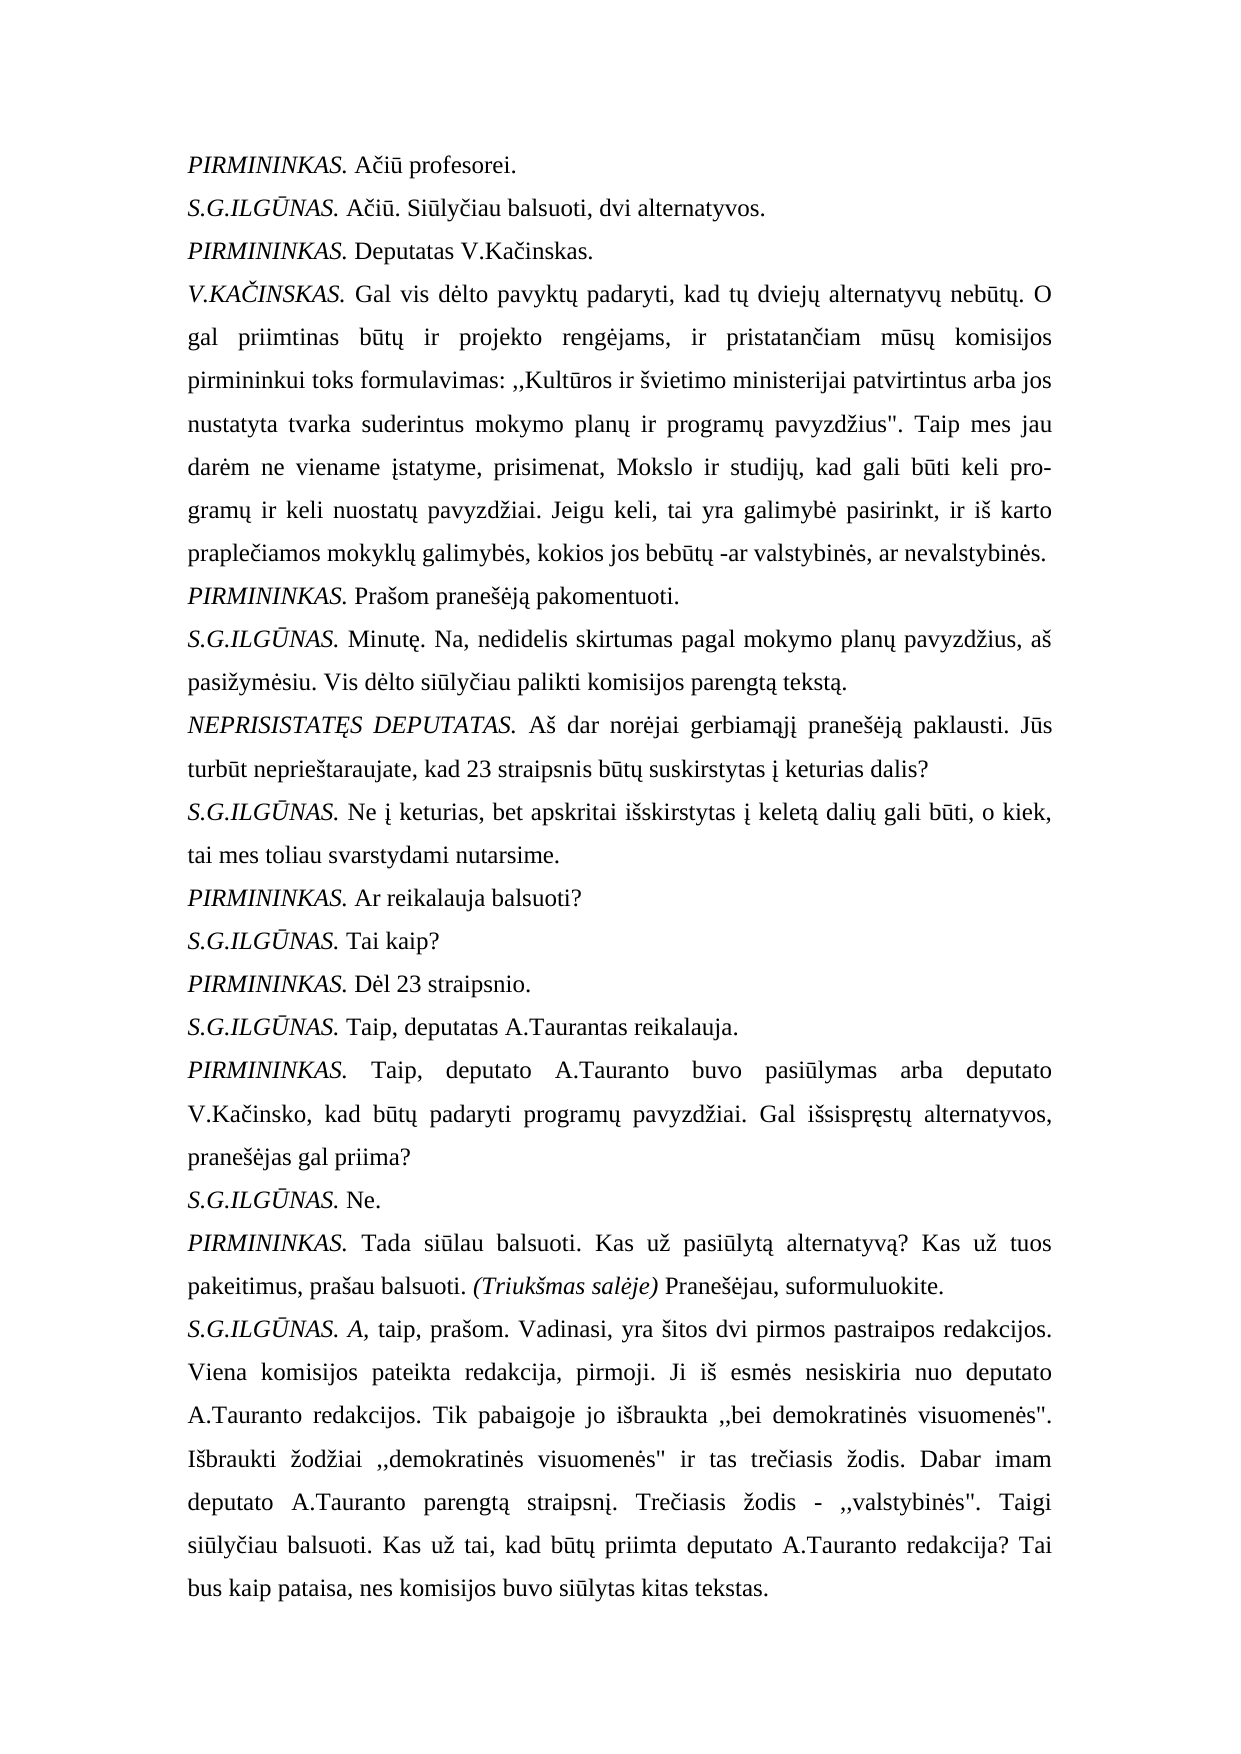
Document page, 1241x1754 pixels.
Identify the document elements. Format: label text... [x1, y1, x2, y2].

text PIRMININKAS. Taip, deputato A.Tauranto buvo pasiūlymas arba deputato V.Kačinsko, kad būtų padaryti programų pavyzdžiai. Gal išsispręstų alternatyvos, pranešėjas gal priima? [187, 1056, 1053, 1171]
text V.KAČINSKAS. Gal vis dėlto pavyktų padaryti, kad tų dviejų alternatyvų nebūtų. O gal priimtinas būtų ir projekto rengėjams, ir pristatančiam mūsų komisijos pirmininkui toks formulavimas: ,,Kultūros ir švietimo ministerijai patvirtintus arba jos nustatyta tvarka suderintus mokymo planų ir programų pavyzdžius". Taip mes jau darėm ne viename įstatyme, prisimenat, Mokslo ir studijų, kad gali būti keli pro-gramų ir keli nuostatų pavyzdžiai. Jeigu keli, tai yra galimybė pasirinkt, ir iš karto praplečiamos mokyklų galimybės, kokios jos bebūtų -ar valstybinės, ar nevalstybinės. [187, 279, 1053, 567]
text PIRMININKAS. Ačiū profesorei. [187, 150, 1053, 179]
text S.G.ILGŪNAS. Ne. [187, 1185, 1053, 1214]
text PIRMININKAS. Ar reikalauja balsuoti? [187, 883, 1053, 912]
text PIRMININKAS. Deputatas V.Kačinskas. [187, 236, 1053, 265]
text S.G.ILGŪNAS. Tai kaip? [187, 926, 1053, 955]
text S.G.ILGŪNAS. Taip, deputatas A.Taurantas reikalauja. [187, 1012, 1053, 1041]
text NEPRISISTATĘS DEPUTATAS. Aš dar norėjai gerbiamąjį pranešėją paklausti. Jūs turbūt neprieštaraujate, kad 23 straipsnis būtų suskirstytas į keturias dalis? [187, 711, 1053, 782]
text PIRMININKAS. Dėl 23 straipsnio. [187, 969, 1053, 998]
text PIRMININKAS. Prašom pranešėją pakomentuoti. [187, 581, 1053, 610]
text PIRMININKAS. Tada siūlau balsuoti. Kas už pasiūlytą alternatyvą? Kas už tuos pakeitimus, prašau balsuoti. (Triukšmas salėje) Pranešėjau, suformuluokite. [187, 1228, 1053, 1300]
text S.G.ILGŪNAS. Ne į keturias, bet apskritai išskirstytas į keletą dalių gali būti, o kiek, tai mes toliau svarstydami nutarsime. [187, 797, 1053, 869]
text S.G.ILGŪNAS. A, taip, prašom. Vadinasi, yra šitos dvi pirmos pastraipos redakcijos. Viena komisijos pateikta redakcija, pirmoji. Ji iš esmės nesiskiria nuo deputato A.Tauranto redakcijos. Tik pabaigoje jo išbraukta ,,bei demokratinės visuomenės". Išbraukti žodžiai ,,demokratinės visuomenės" ir tas trečiasis žodis. Dabar imam deputato A.Tauranto parengtą straipsnį. Trečiasis žodis - ,,valstybinės". Taigi siūlyčiau balsuoti. Kas už tai, kad būtų priimta deputato A.Tauranto redakcija? Tai bus kaip pataisa, nes komisijos buvo siūlytas kitas tekstas. [187, 1314, 1053, 1602]
text S.G.ILGŪNAS. Ačiū. Siūlyčiau balsuoti, dvi alternatyvos. [187, 193, 1053, 222]
text S.G.ILGŪNAS. Minutę. Na, nedidelis skirtumas pagal mokymo planų pavyzdžius, aš pasižymėsiu. Vis dėlto siūlyčiau palikti komisijos parengtą tekstą. [187, 624, 1053, 696]
